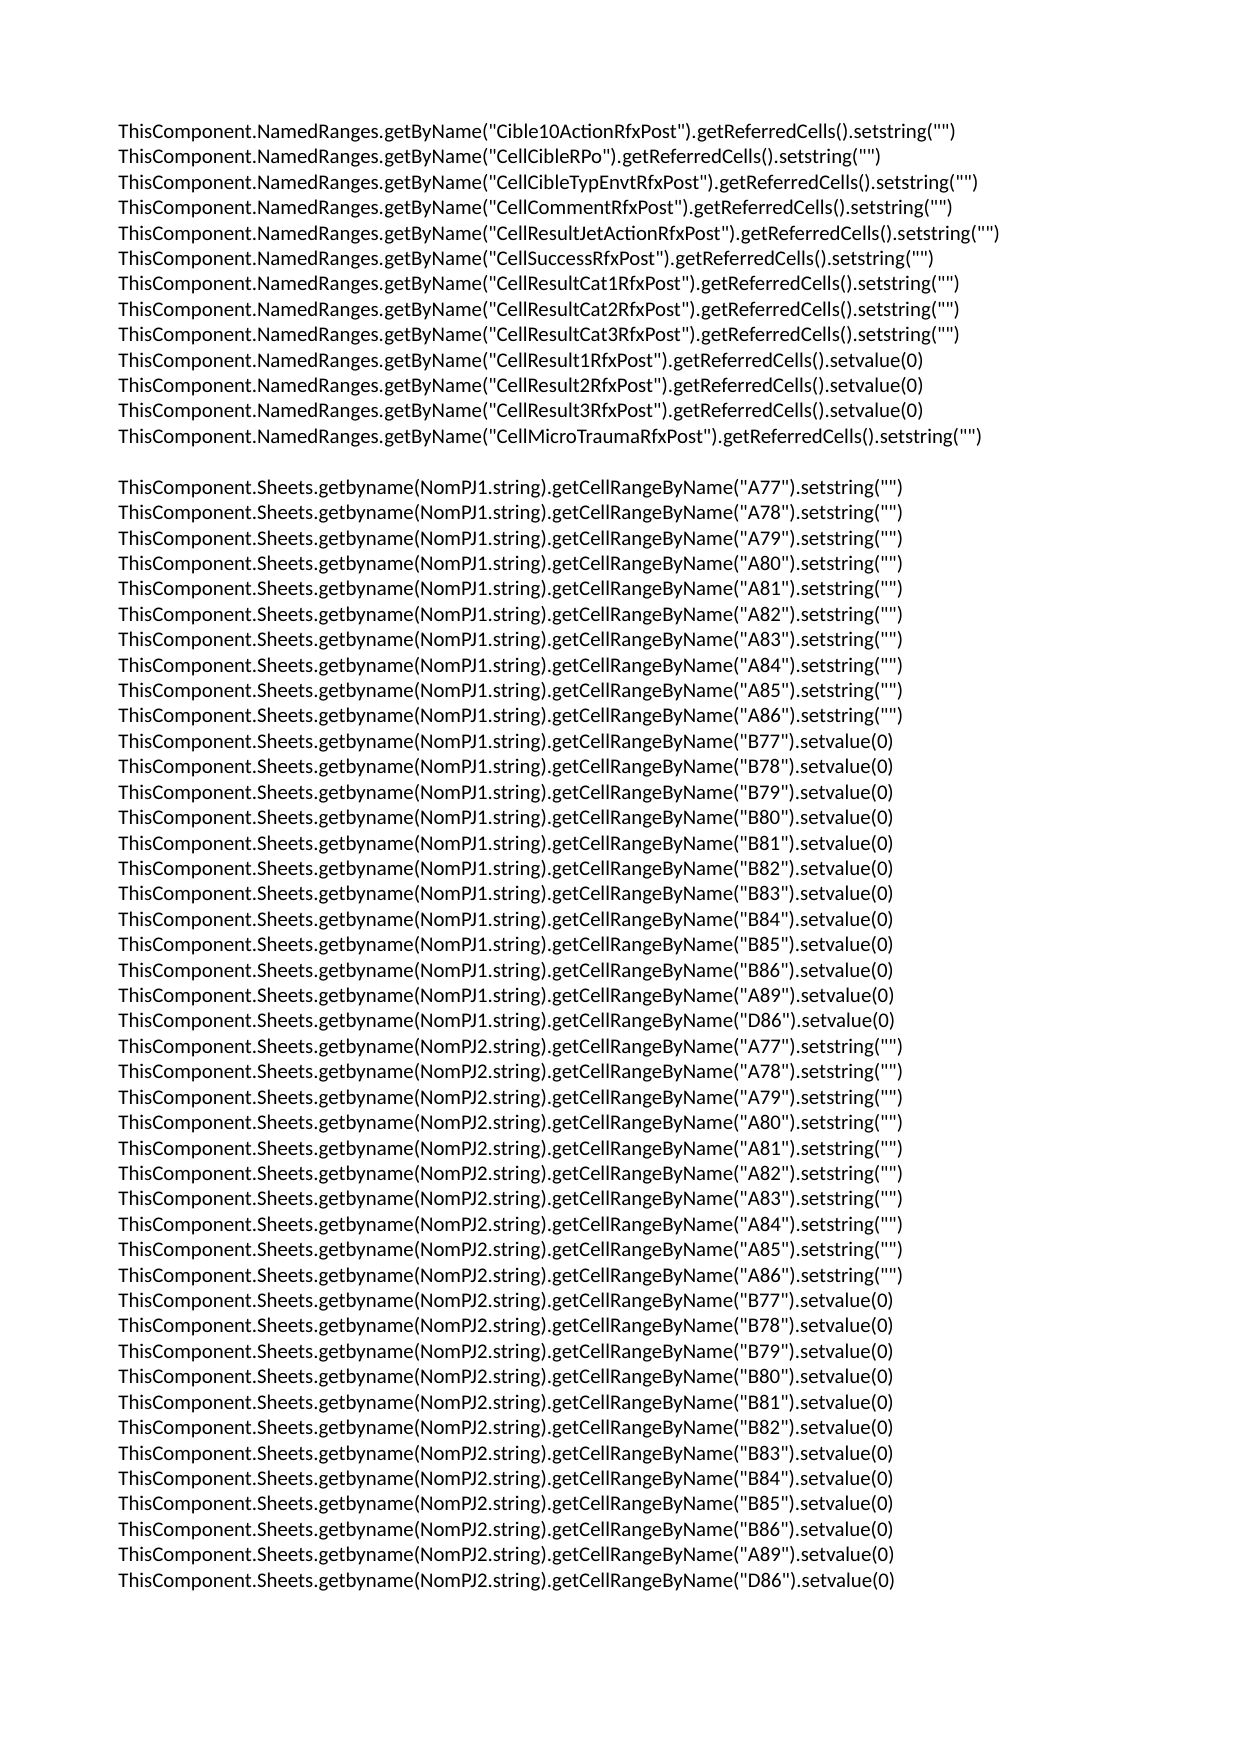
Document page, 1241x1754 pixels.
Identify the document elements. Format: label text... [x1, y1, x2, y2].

text ThisComponent.Sheets.getbyname(NomPJ1.string).getCellRangeByName("A86").setstring("") [118, 703, 1122, 728]
text ThisComponent.NamedRanges.getByName("CellResultJetActionRfxPost").getReferredCells().setstring("") [118, 220, 1122, 245]
text ThisComponent.NamedRanges.getByName("CellCibleTypEnvtRfxPost").getReferredCells().setstring("") [118, 169, 1122, 194]
text ThisComponent.Sheets.getbyname(NomPJ1.string).getCellRangeByName("A83").setstring("") [118, 626, 1122, 652]
text ThisComponent.Sheets.getbyname(NomPJ2.string).getCellRangeByName("A82").setstring("") [118, 1160, 1122, 1186]
text ThisComponent.Sheets.getbyname(NomPJ2.string).getCellRangeByName("B85").setvalue(0) [118, 1491, 1122, 1516]
text ThisComponent.NamedRanges.getByName("CellResultCat2RfxPost").getReferredCells().setstring("") [118, 296, 1122, 321]
text ThisComponent.Sheets.getbyname(NomPJ2.string).getCellRangeByName("A86").setstring("") [118, 1262, 1122, 1287]
text ThisComponent.Sheets.getbyname(NomPJ2.string).getCellRangeByName("B82").setvalue(0) [118, 1414, 1122, 1440]
text ThisComponent.Sheets.getbyname(NomPJ1.string).getCellRangeByName("B80").setvalue(0) [118, 804, 1122, 830]
text ThisComponent.Sheets.getbyname(NomPJ2.string).getCellRangeByName("B81").setvalue(0) [118, 1389, 1122, 1414]
text ThisComponent.Sheets.getbyname(NomPJ2.string).getCellRangeByName("A84").setstring("") [118, 1211, 1122, 1236]
text ThisComponent.NamedRanges.getByName("CellResultCat1RfxPost").getReferredCells().setstring("") [118, 271, 1122, 296]
text ThisComponent.NamedRanges.getByName("CellResult1RfxPost").getReferredCells().setvalue(0) [118, 347, 1122, 372]
text ThisComponent.Sheets.getbyname(NomPJ2.string).getCellRangeByName("B78").setvalue(0) [118, 1313, 1122, 1338]
text ThisComponent.Sheets.getbyname(NomPJ2.string).getCellRangeByName("A78").setstring("") [118, 1058, 1122, 1084]
text ThisComponent.Sheets.getbyname(NomPJ2.string).getCellRangeByName("B83").setvalue(0) [118, 1440, 1122, 1465]
text ThisComponent.Sheets.getbyname(NomPJ2.string).getCellRangeByName("B80").setvalue(0) [118, 1363, 1122, 1389]
text ThisComponent.Sheets.getbyname(NomPJ2.string).getCellRangeByName("A77").setstring("") [118, 1033, 1122, 1058]
text ThisComponent.Sheets.getbyname(NomPJ2.string).getCellRangeByName("A85").setstring("") [118, 1236, 1122, 1262]
text ThisComponent.NamedRanges.getByName("Cible10ActionRfxPost").getReferredCells().setstring("") [118, 118, 1122, 143]
text ThisComponent.Sheets.getbyname(NomPJ1.string).getCellRangeByName("A78").setstring("") [118, 499, 1122, 525]
text ThisComponent.NamedRanges.getByName("CellResultCat3RfxPost").getReferredCells().setstring("") [118, 321, 1122, 347]
text ThisComponent.Sheets.getbyname(NomPJ1.string).getCellRangeByName("B77").setvalue(0) [118, 728, 1122, 753]
text ThisComponent.Sheets.getbyname(NomPJ1.string).getCellRangeByName("B85").setvalue(0) [118, 931, 1122, 957]
text ThisComponent.Sheets.getbyname(NomPJ1.string).getCellRangeByName("B86").setvalue(0) [118, 957, 1122, 982]
text ThisComponent.Sheets.getbyname(NomPJ1.string).getCellRangeByName("B78").setvalue(0) [118, 753, 1122, 779]
text ThisComponent.Sheets.getbyname(NomPJ2.string).getCellRangeByName("A80").setstring("") [118, 1109, 1122, 1135]
text ThisComponent.NamedRanges.getByName("CellResult2RfxPost").getReferredCells().setvalue(0) [118, 372, 1122, 398]
text ThisComponent.Sheets.getbyname(NomPJ2.string).getCellRangeByName("B84").setvalue(0) [118, 1465, 1122, 1491]
text ThisComponent.Sheets.getbyname(NomPJ1.string).getCellRangeByName("A81").setstring("") [118, 576, 1122, 601]
text ThisComponent.Sheets.getbyname(NomPJ2.string).getCellRangeByName("D86").setvalue(0) [118, 1567, 1122, 1592]
text ThisComponent.NamedRanges.getByName("CellResult3RfxPost").getReferredCells().setvalue(0) [118, 398, 1122, 423]
text ThisComponent.Sheets.getbyname(NomPJ2.string).getCellRangeByName("B86").setvalue(0) [118, 1516, 1122, 1541]
text ThisComponent.Sheets.getbyname(NomPJ2.string).getCellRangeByName("A81").setstring("") [118, 1135, 1122, 1160]
text ThisComponent.Sheets.getbyname(NomPJ2.string).getCellRangeByName("B79").setvalue(0) [118, 1338, 1122, 1363]
text ThisComponent.NamedRanges.getByName("CellCibleRPo").getReferredCells().setstring("") [118, 143, 1122, 169]
text ThisComponent.Sheets.getbyname(NomPJ1.string).getCellRangeByName("A80").setstring("") [118, 550, 1122, 576]
text ThisComponent.Sheets.getbyname(NomPJ1.string).getCellRangeByName("A85").setstring("") [118, 677, 1122, 703]
text ThisComponent.NamedRanges.getByName("CellCommentRfxPost").getReferredCells().setstring("") [118, 194, 1122, 220]
text ThisComponent.Sheets.getbyname(NomPJ2.string).getCellRangeByName("A83").setstring("") [118, 1186, 1122, 1211]
text ThisComponent.Sheets.getbyname(NomPJ1.string).getCellRangeByName("B81").setvalue(0) [118, 830, 1122, 855]
text ThisComponent.Sheets.getbyname(NomPJ1.string).getCellRangeByName("D86").setvalue(0) [118, 1008, 1122, 1033]
text ThisComponent.Sheets.getbyname(NomPJ1.string).getCellRangeByName("A82").setstring("") [118, 601, 1122, 626]
text ThisComponent.Sheets.getbyname(NomPJ2.string).getCellRangeByName("A89").setvalue(0) [118, 1541, 1122, 1567]
text ThisComponent.Sheets.getbyname(NomPJ2.string).getCellRangeByName("A79").setstring("") [118, 1084, 1122, 1109]
text ThisComponent.Sheets.getbyname(NomPJ1.string).getCellRangeByName("A89").setvalue(0) [118, 982, 1122, 1008]
text ThisComponent.Sheets.getbyname(NomPJ1.string).getCellRangeByName("B79").setvalue(0) [118, 779, 1122, 804]
text ThisComponent.NamedRanges.getByName("CellSuccessRfxPost").getReferredCells().setstring("") [118, 245, 1122, 271]
text ThisComponent.NamedRanges.getByName("CellMicroTraumaRfxPost").getReferredCells().setstring("") [118, 423, 1122, 448]
text ThisComponent.Sheets.getbyname(NomPJ1.string).getCellRangeByName("A79").setstring("") [118, 525, 1122, 550]
text ThisComponent.Sheets.getbyname(NomPJ1.string).getCellRangeByName("A77").setstring("") [118, 474, 1122, 499]
text ThisComponent.Sheets.getbyname(NomPJ1.string).getCellRangeByName("B84").setvalue(0) [118, 906, 1122, 931]
text ThisComponent.Sheets.getbyname(NomPJ1.string).getCellRangeByName("B83").setvalue(0) [118, 881, 1122, 906]
text ThisComponent.Sheets.getbyname(NomPJ1.string).getCellRangeByName("B82").setvalue(0) [118, 855, 1122, 881]
text ThisComponent.Sheets.getbyname(NomPJ1.string).getCellRangeByName("A84").setstring("") [118, 652, 1122, 677]
text ThisComponent.Sheets.getbyname(NomPJ2.string).getCellRangeByName("B77").setvalue(0) [118, 1287, 1122, 1313]
